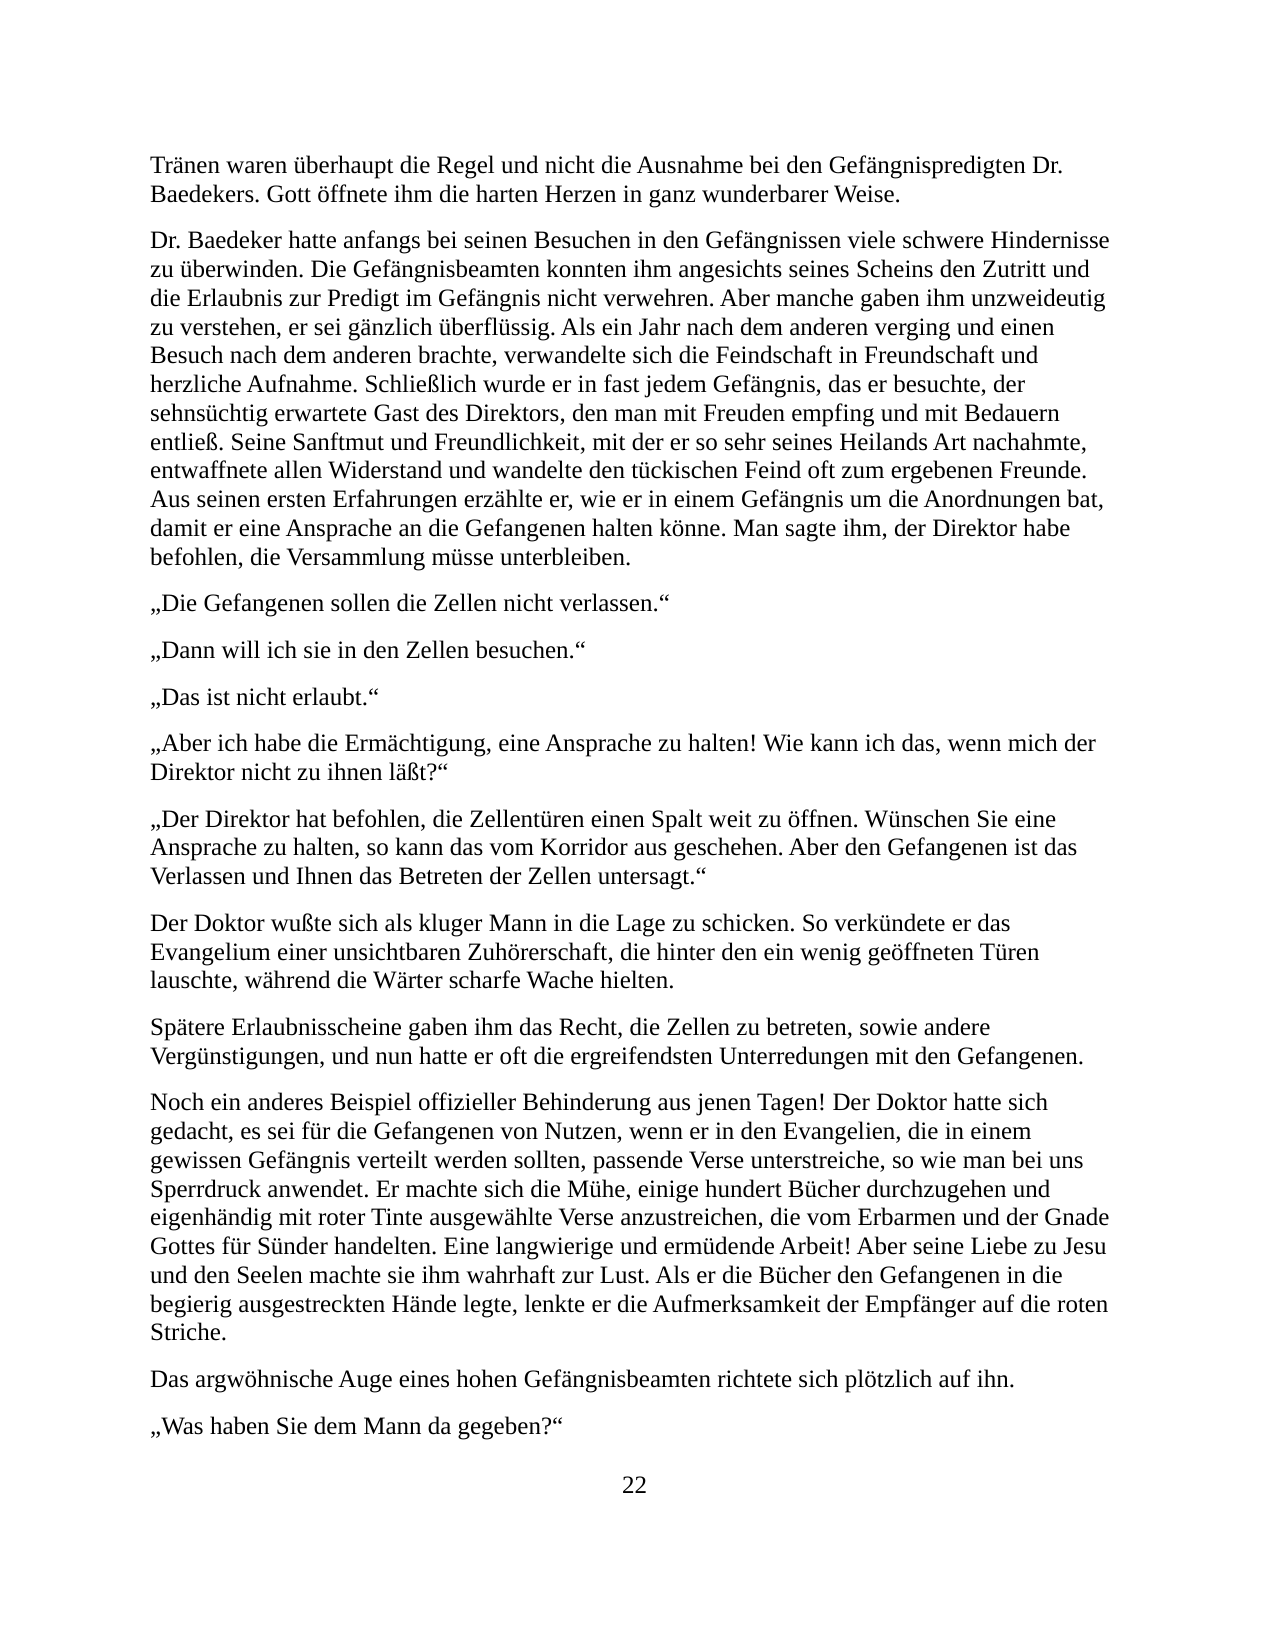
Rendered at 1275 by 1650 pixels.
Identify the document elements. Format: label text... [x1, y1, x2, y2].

text Das argwöhnische Auge eines hohen Gefängnisbeamten richtete sich plötzlich auf ihn. [150, 1364, 1125, 1393]
text Dr. Baedeker hatte anfangs bei seinen Besuchen in den Gefängnissen viele schwere Hindernisse zu überwinden. Die Gefängnisbeamten konnten ihm angesichts seines Scheins den Zutritt und die Erlaubnis zur Predigt im Gefängnis nicht verwehren. Aber manche gaben ihm unzweideutig zu verstehen, er sei gänzlich überflüssig. Als ein Jahr nach dem anderen verging und einen Besuch nach dem anderen brachte, verwandelte sich die Feindschaft in Freundschaft und herzliche Aufnahme. Schließlich wurde er in fast jedem Gefängnis, das er besuchte, der sehnsüchtig erwartete Gast des Direktors, den man mit Freuden empfing und mit Bedauern entließ. Seine Sanftmut und Freundlichkeit, mit der er so sehr seines Heilands Art nachahmte, entwaffnete allen Widerstand und wandelte den tückischen Feind oft zum ergebenen Freunde. Aus seinen ersten Erfahrungen erzählte er, wie er in einem Gefängnis um die Anordnungen bat, damit er eine Ansprache an die Gefangenen halten könne. Man sagte ihm, der Direktor habe befohlen, die Versammlung müsse unterbleiben. [150, 225, 1125, 570]
text Der Doktor wußte sich als kluger Mann in die Lage zu schicken. So verkündete er das Evangelium einer unsichtbaren Zuhörerschaft, die hinter den ein wenig geöffneten Türen lauschte, während die Wärter scharfe Wache hielten. [150, 908, 1125, 994]
text „Dann will ich sie in den Zellen besuchen.“ [150, 635, 1125, 664]
text „Die Gefangenen sollen die Zellen nicht verlassen.“ [150, 588, 1125, 617]
text Noch ein anderes Beispiel offizieller Behinderung aus jenen Tagen! Der Doktor hatte sich gedacht, es sei für die Gefangenen von Nutzen, wenn er in den Evangelien, die in einem gewissen Gefängnis verteilt werden sollten, passende Verse unterstreiche, so wie man bei uns Sperrdruck anwendet. Er machte sich die Mühe, einige hundert Bücher durchzugehen und eigenhändig mit roter Tinte ausgewählte Verse anzustreichen, die vom Erbarmen und der Gnade Gottes für Sünder handelten. Eine langwierige und ermüdende Arbeit! Aber seine Liebe zu Jesu und den Seelen machte sie ihm wahrhaft zur Lust. Als er die Bücher den Gefangenen in die begierig ausgestreckten Hände legte, lenkte er die Aufmerksamkeit der Empfänger auf die roten Striche. [150, 1087, 1125, 1346]
text „Aber ich habe die Ermächtigung, eine Ansprache zu halten! Wie kann ich das, wenn mich der Direktor nicht zu ihnen läßt?“ [150, 728, 1125, 786]
text „Der Direktor hat befohlen, die Zellentüren einen Spalt weit zu öffnen. Wünschen Sie eine Ansprache zu halten, so kann das vom Korridor aus geschehen. Aber den Gefangenen ist das Verlassen und Ihnen das Betreten der Zellen untersagt.“ [150, 804, 1125, 890]
text „Das ist nicht erlaubt.“ [150, 682, 1125, 710]
text „Was haben Sie dem Mann da gegeben?“ [150, 1411, 1125, 1439]
text Tränen waren überhaupt die Regel und nicht die Ausnahme bei den Gefängnispredigten Dr. Baedekers. Gott öffnete ihm die harten Herzen in ganz wunderbarer Weise. [150, 150, 1125, 207]
text Spätere Erlaubnisscheine gaben ihm das Recht, die Zellen zu betreten, sowie andere Vergünstigungen, und nun hatte er oft die ergreifendsten Unterredungen mit den Gefangenen. [150, 1012, 1125, 1069]
